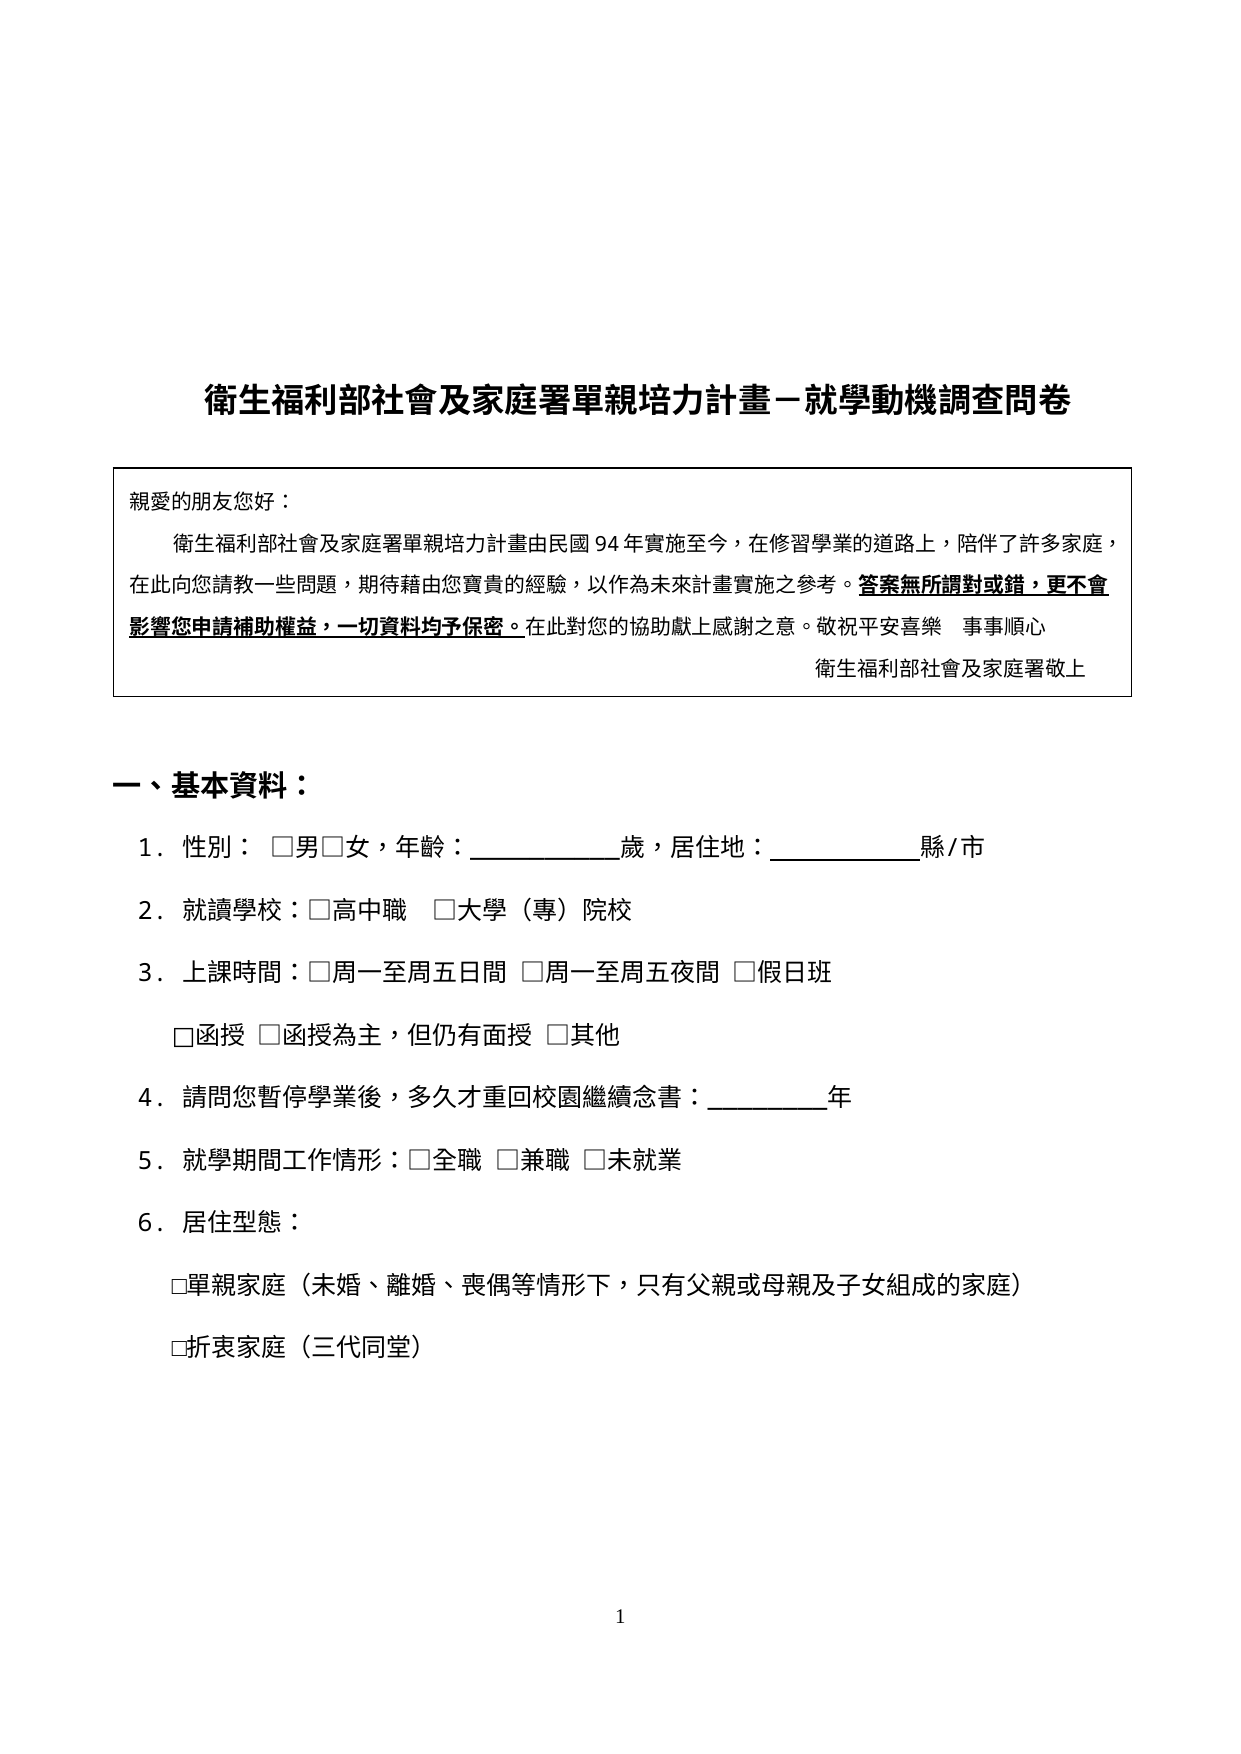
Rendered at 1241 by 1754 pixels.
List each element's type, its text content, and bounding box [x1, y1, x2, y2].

text □折衷家庭（三代同堂） [112, 1304, 1128, 1367]
text 2. 就讀學校：□高中職 □大學（專）院校 [112, 867, 1128, 929]
text 6. 居住型態： [112, 1179, 1128, 1242]
text [112, 429, 1128, 467]
text 一、基本資料： [112, 697, 1128, 804]
text 衛生福利部社會及家庭署單親培力計畫－就學動機調查問卷 [112, 356, 1163, 419]
text 1. 性別： □男□女，年齡：__________歲，居住地： 縣/市 [112, 804, 1128, 867]
text □函授 □函授為主，但仍有面授 □其他 [172, 992, 1128, 1054]
text 衛生福利部社會及家庭署單親培力計畫由民國94年實施至今，在修習學業的道路上，陪伴了許多家庭，在此向您請教一些問題，期待藉由您寶貴的經驗，以作為未來計畫實施之參考。答案無所謂對或錯，更不會影響您申請補助權益，一切資料均予保密。在此對您的協助獻上感謝之意。敬祝平安喜樂 事事順心 [129, 518, 1116, 643]
text [114, 469, 1131, 696]
text 衛生福利部社會及家庭署敬上 [129, 643, 1086, 684]
text 5. 就學期間工作情形：□全職 □兼職 □未就業 [112, 1117, 1128, 1179]
text 親愛的朋友您好： [129, 476, 1116, 518]
text 4. 請問您暫停學業後，多久才重回校園繼續念書：________年 [112, 1054, 1128, 1117]
text □單親家庭（未婚、離婚、喪偶等情形下，只有父親或母親及子女組成的家庭） [172, 1242, 1128, 1304]
text 3. 上課時間：□周一至周五日間 □周一至周五夜間 □假日班 [112, 929, 1128, 992]
